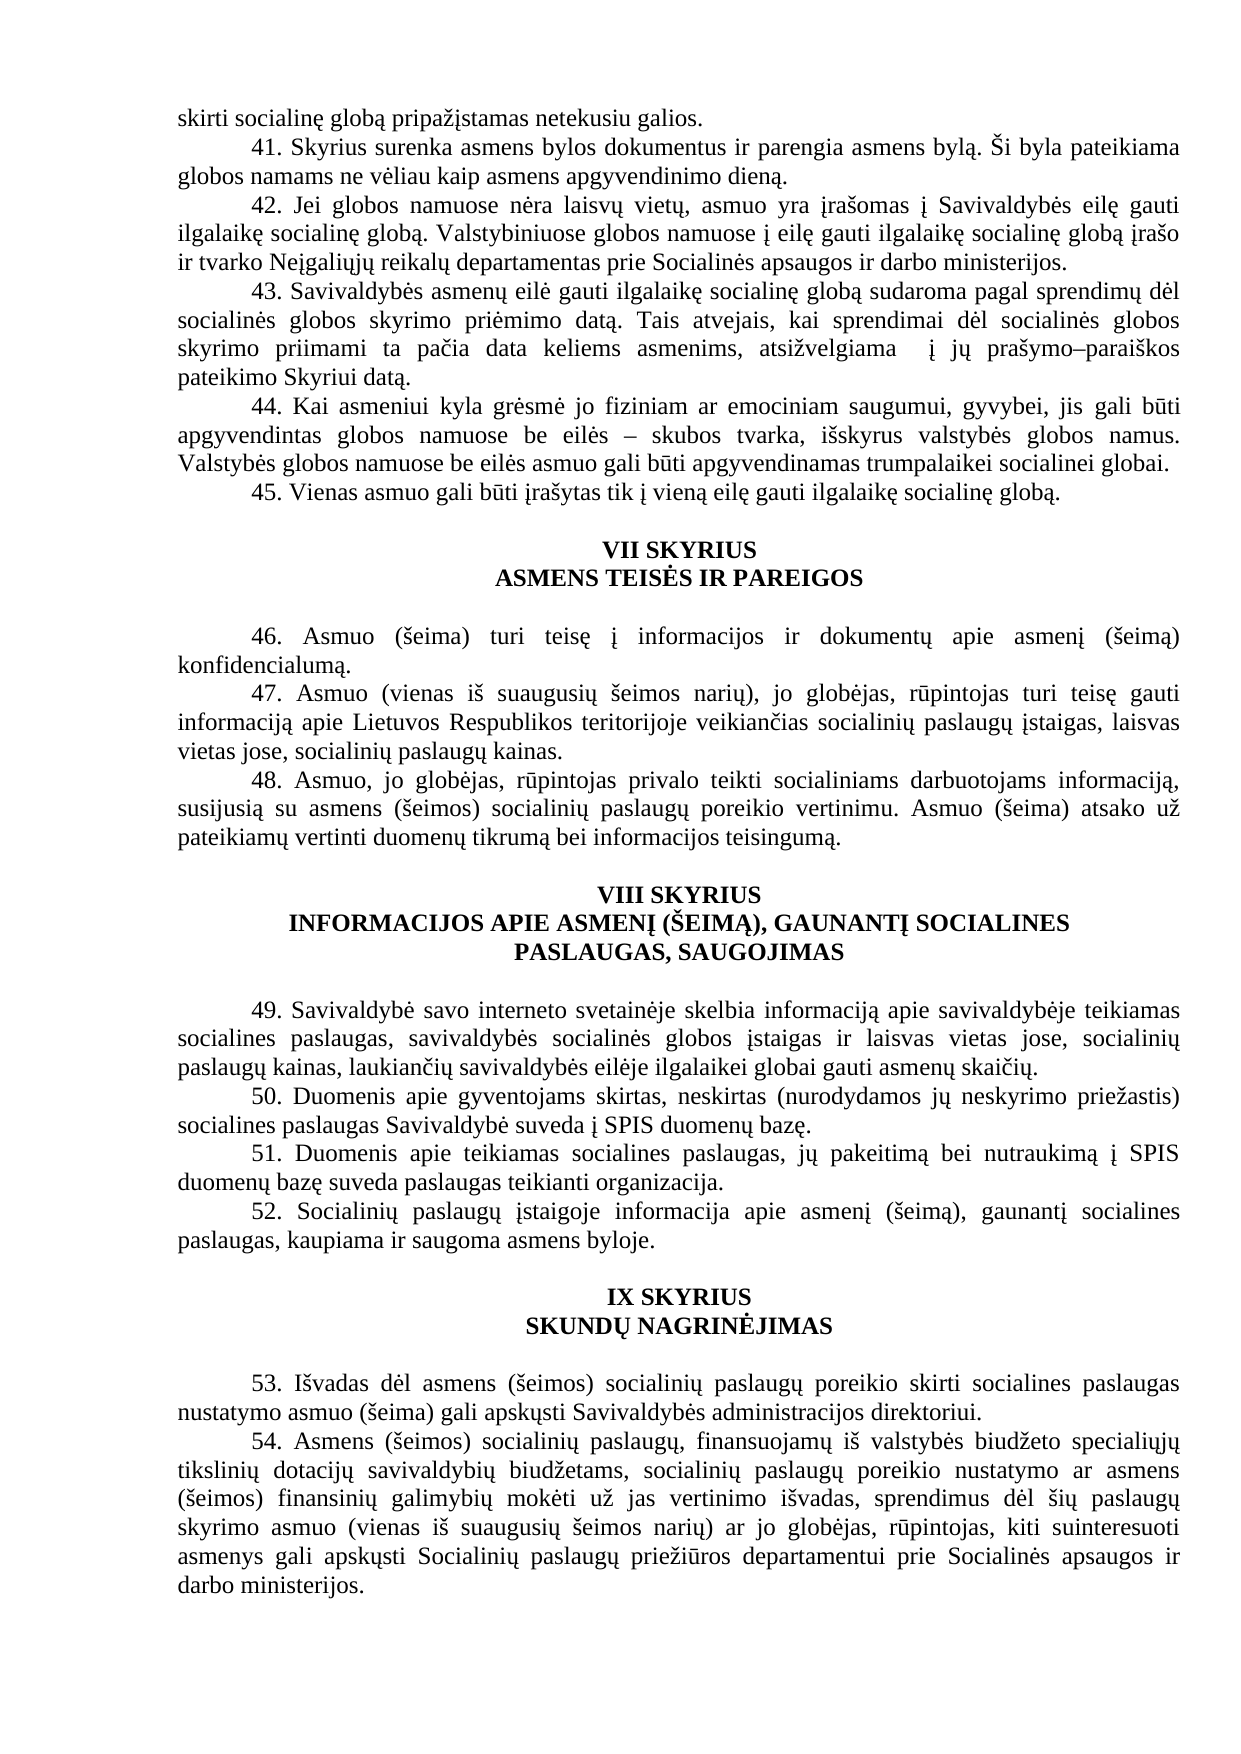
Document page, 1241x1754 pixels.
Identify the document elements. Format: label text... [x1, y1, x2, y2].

text 44. Kai asmeniui kyla grėsmė jo fiziniam ar emociniam saugumui, gyvybei, jis gali būti apgyvendintas globos namuose be eilės – skubos tvarka, išskyrus valstybės globos namus. Valstybės globos namuose be eilės asmuo gali būti apgyvendinamas trumpalaikei socialinei globai. [177, 391, 1181, 477]
text VII SKYRIUS [177, 535, 1181, 563]
text INFORMACIJOS APIE ASMENĮ (ŠEIMĄ), GAUNANTĮ SOCIALINES [177, 908, 1181, 937]
text 51. Duomenis apie teikiamas socialines paslaugas, jų pakeitimą bei nutraukimą į SPIS duomenų bazę suveda paslaugas teikianti organizacija. [177, 1138, 1181, 1196]
text 53. Išvadas dėl asmens (šeimos) socialinių paslaugų poreikio skirti socialines paslaugas nustatymo asmuo (šeima) gali apskųsti Savivaldybės administracijos direktoriui. [177, 1368, 1181, 1426]
text 49. Savivaldybė savo interneto svetainėje skelbia informaciją apie savivaldybėje teikiamas socialines paslaugas, savivaldybės socialinės globos įstaigas ir laisvas vietas jose, socialinių paslaugų kainas, laukiančių savivaldybės eilėje ilgalaikei globai gauti asmenų skaičių. [177, 995, 1181, 1081]
text 54. Asmens (šeimos) socialinių paslaugų, finansuojamų iš valstybės biudžeto specialiųjų tikslinių dotacijų savivaldybių biudžetams, socialinių paslaugų poreikio nustatymo ar asmens (šeimos) finansinių galimybių mokėti už jas vertinimo išvadas, sprendimus dėl šių paslaugų skyrimo asmuo (vienas iš suaugusių šeimos narių) ar jo globėjas, rūpintojas, kiti suinteresuoti asmenys gali apskųsti Socialinių paslaugų priežiūros departamentui prie Socialinės apsaugos ir darbo ministerijos. [177, 1426, 1181, 1598]
text 48. Asmuo, jo globėjas, rūpintojas privalo teikti socialiniams darbuotojams informaciją, susijusią su asmens (šeimos) socialinių paslaugų poreikio vertinimu. Asmuo (šeima) atsako už pateikiamų vertinti duomenų tikrumą bei informacijos teisingumą. [177, 765, 1181, 851]
text 46. Asmuo (šeima) turi teisę į informacijos ir dokumentų apie asmenį (šeimą) konfidencialumą. [177, 621, 1181, 678]
text skirti socialinę globą pripažįstamas netekusiu galios. [177, 103, 1181, 132]
text SKUNDŲ NAGRINĖJIMAS [177, 1311, 1181, 1340]
text 52. Socialinių paslaugų įstaigoje informacija apie asmenį (šeimą), gaunantį socialines paslaugas, kaupiama ir saugoma asmens byloje. [177, 1196, 1181, 1253]
text IX SKYRIUS [177, 1282, 1181, 1311]
text PASLAUGAS, SAUGOJIMAS [177, 937, 1181, 966]
text 47. Asmuo (vienas iš suaugusių šeimos narių), jo globėjas, rūpintojas turi teisę gauti informaciją apie Lietuvos Respublikos teritorijoje veikiančias socialinių paslaugų įstaigas, laisvas vietas jose, socialinių paslaugų kainas. [177, 678, 1181, 765]
text 45. Vienas asmuo gali būti įrašytas tik į vieną eilę gauti ilgalaikę socialinę globą. [177, 477, 1181, 506]
text 42. Jei globos namuose nėra laisvų vietų, asmuo yra įrašomas į Savivaldybės eilę gauti ilgalaikę socialinę globą. Valstybiniuose globos namuose į eilę gauti ilgalaikę socialinę globą įrašo ir tvarko Neįgaliųjų reikalų departamentas prie Socialinės apsaugos ir darbo ministerijos. [177, 190, 1181, 276]
text VIII SKYRIUS [177, 880, 1181, 908]
text 50. Duomenis apie gyventojams skirtas, neskirtas (nurodydamos jų neskyrimo priežastis) socialines paslaugas Savivaldybė suveda į SPIS duomenų bazę. [177, 1081, 1181, 1138]
text 41. Skyrius surenka asmens bylos dokumentus ir parengia asmens bylą. Ši byla pateikiama globos namams ne vėliau kaip asmens apgyvendinimo dieną. [177, 132, 1181, 190]
text 43. Savivaldybės asmenų eilė gauti ilgalaikę socialinę globą sudaroma pagal sprendimų dėl socialinės globos skyrimo priėmimo datą. Tais atvejais, kai sprendimai dėl socialinės globos skyrimo priimami ta pačia data keliems asmenims, atsižvelgiama į jų prašymo–paraiškos pateikimo Skyriui datą. [177, 276, 1181, 391]
text ASMENS TEISĖS IR PAREIGOS [177, 563, 1181, 592]
